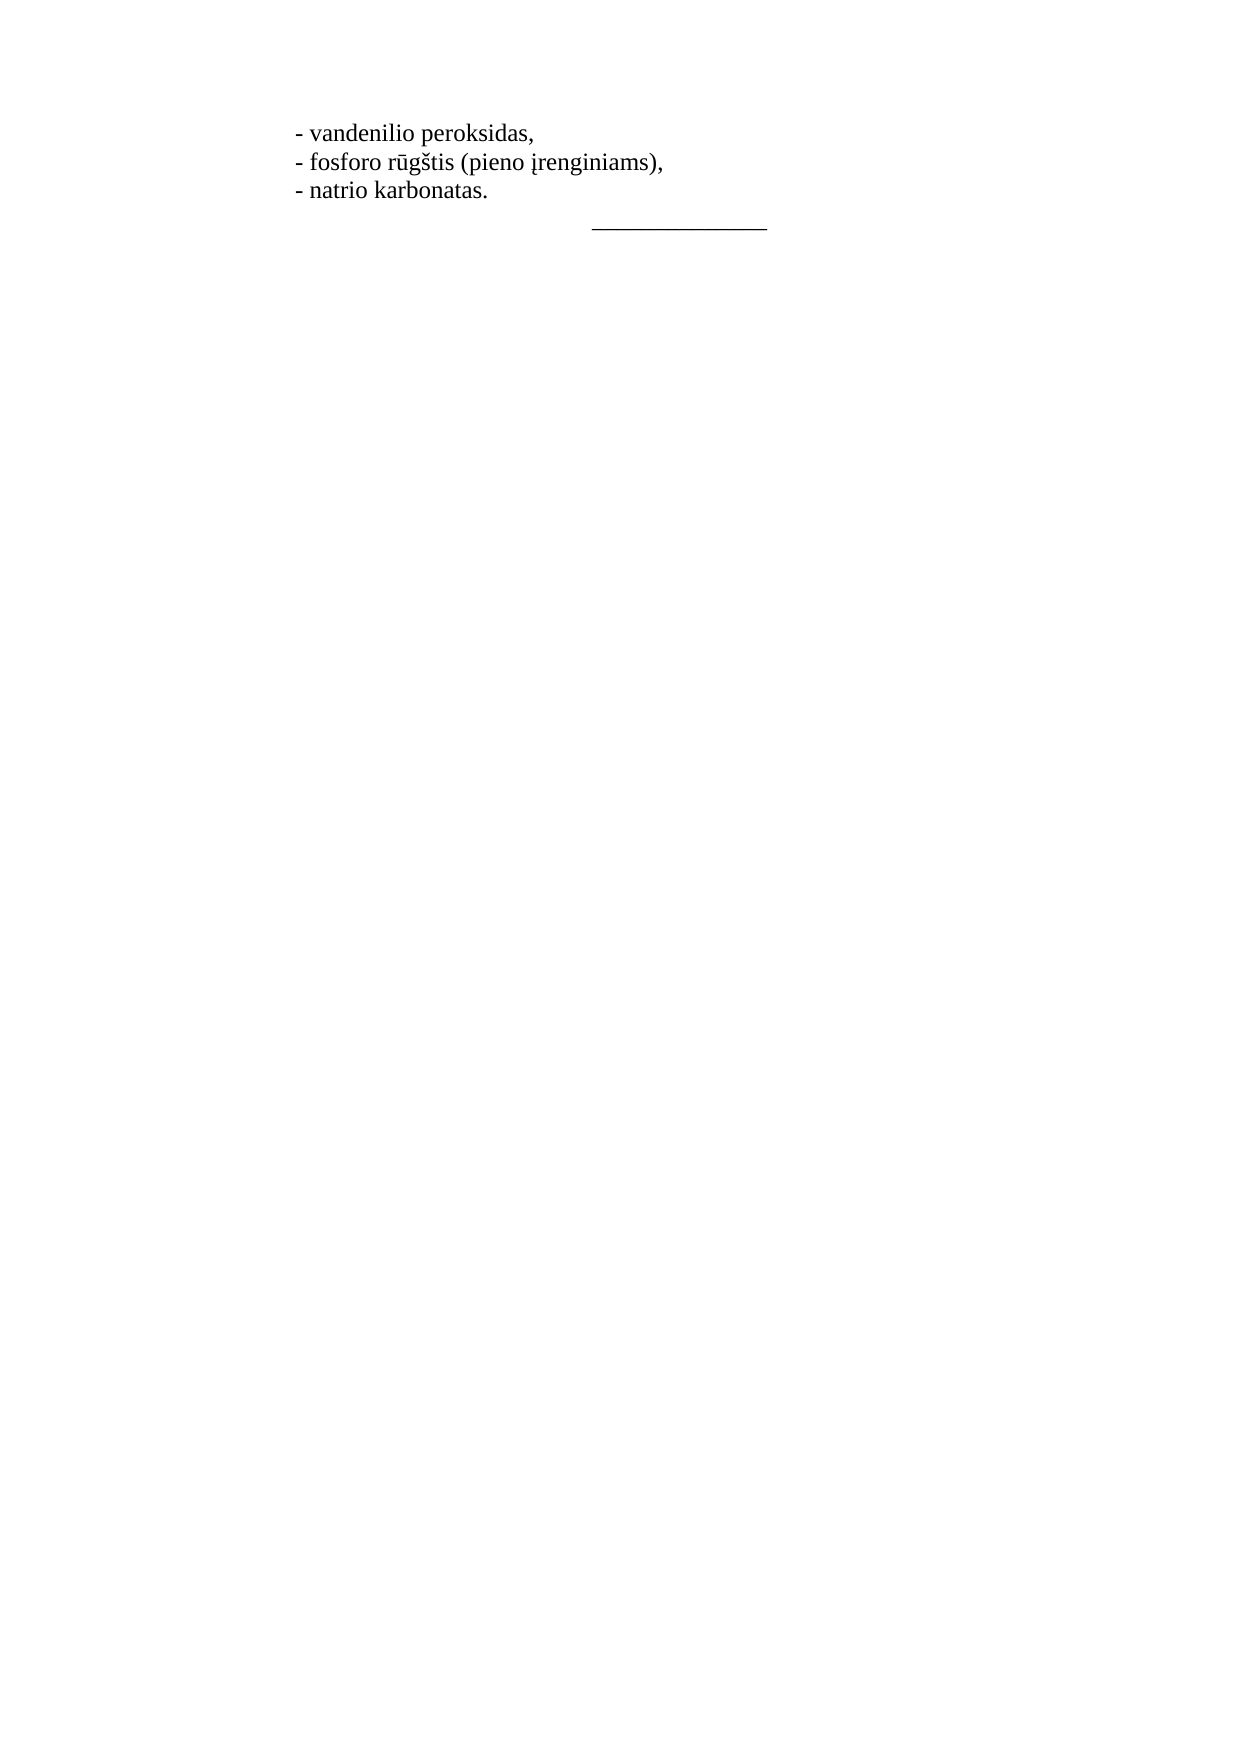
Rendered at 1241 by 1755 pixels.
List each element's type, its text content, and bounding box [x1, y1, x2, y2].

text - vandenilio peroksidas, [221, 118, 1181, 147]
text - natrio karbonatas. [221, 176, 1181, 204]
text ______________ [177, 204, 1181, 233]
text - fosforo rūgštis (pieno įrenginiams), [221, 147, 1181, 176]
